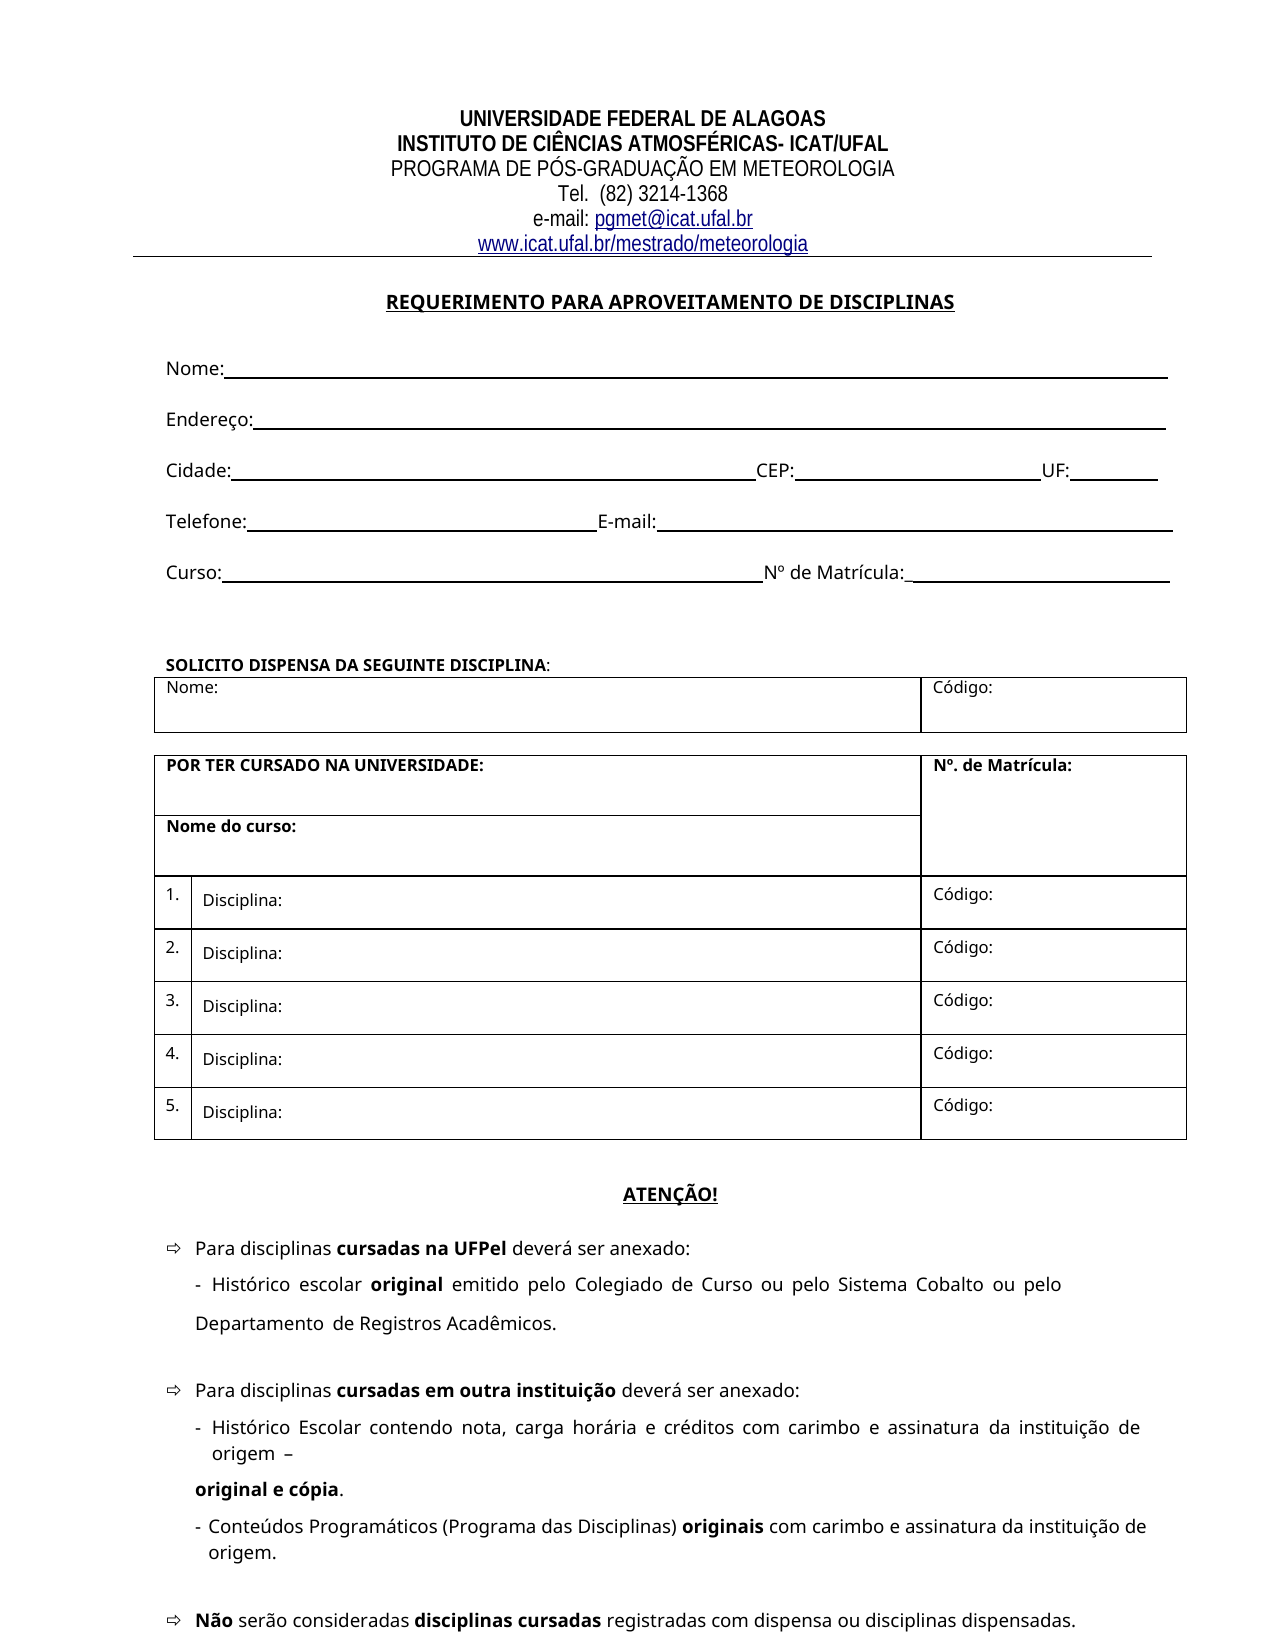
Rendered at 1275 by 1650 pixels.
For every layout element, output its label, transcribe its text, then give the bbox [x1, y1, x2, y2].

table_cell 2. [155, 930, 191, 981]
table_cell Disciplina: [192, 930, 920, 981]
table_cell 1. [155, 877, 191, 928]
table_cell Disciplina: [192, 877, 920, 928]
table_cell Código: [922, 982, 1186, 1033]
subtitle ATENÇÃO! [371, 1181, 969, 1206]
text Curso: Nº de Matrícula:_ [166, 559, 1198, 585]
list Histórico Escolar contendo nota, carga horária e créditos com carimbo e assinatura da instituição de origem – [195, 1414, 1198, 1465]
list Para disciplinas cursadas em outra instituição deverá ser anexado: [165, 1378, 1198, 1403]
title REQUERIMENTO PARA APROVEITAMENTO DE DISCIPLINAS [371, 288, 969, 315]
table_header Nº. de Matrícula: [922, 756, 1186, 875]
text Telefone: E-mail: [166, 509, 1198, 534]
table_header POR TER CURSADO NA UNIVERSIDADE: [155, 756, 920, 815]
table_cell Código: [922, 877, 1186, 928]
table_cell 5. [155, 1088, 191, 1139]
text Endereço: [166, 407, 1198, 432]
list Para disciplinas cursadas na UFPel deverá ser anexado: [165, 1235, 1198, 1260]
text Nome: [166, 356, 1198, 381]
text SOLICITO DISPENSA DA SEGUINTE DISCIPLINA: [166, 654, 1198, 676]
table_cell Código: [922, 1035, 1186, 1086]
table_cell Disciplina: [192, 982, 920, 1033]
table_cell Código: [922, 1088, 1186, 1139]
table_cell 3. [155, 982, 191, 1033]
table_cell Nome do curso: [155, 816, 920, 875]
text Cidade: CEP: UF: [166, 458, 1198, 483]
table_header UNIVERSIDADE FEDERAL DE ALAGOAS INSTITUTO DE CIÊNCIAS ATMOSFÉRICAS- ICAT/UFAL PROGRAMA DE PÓS-GRADUAÇÃO EM METEOROLOGIA Tel. (82) 3214-1368 e-mail: pgmet@icat.ufal.br www.icat.ufal.br/mestrado/meteorologia [133, 106, 1152, 256]
table_cell Código: [922, 930, 1186, 981]
table_cell Disciplina: [192, 1035, 920, 1086]
list Não serão consideradas disciplinas cursadas registradas com dispensa ou disciplinas dispensadas. [165, 1607, 1198, 1633]
table_header Nome: [155, 678, 920, 732]
subtitle original e cópia. [195, 1477, 1198, 1502]
table_cell 4. [155, 1035, 191, 1086]
table_cell Disciplina: [192, 1088, 920, 1139]
list Histórico escolar original emitido pelo Colegiado de Curso ou pelo Sistema Cobalto ou pelo Departamento de Registros Acadêmicos. [195, 1272, 1175, 1335]
list Conteúdos Programáticos (Programa das Disciplinas) originais com carimbo e assinatura da instituição de origem. [195, 1514, 1198, 1565]
table_header Código: [922, 678, 1186, 732]
